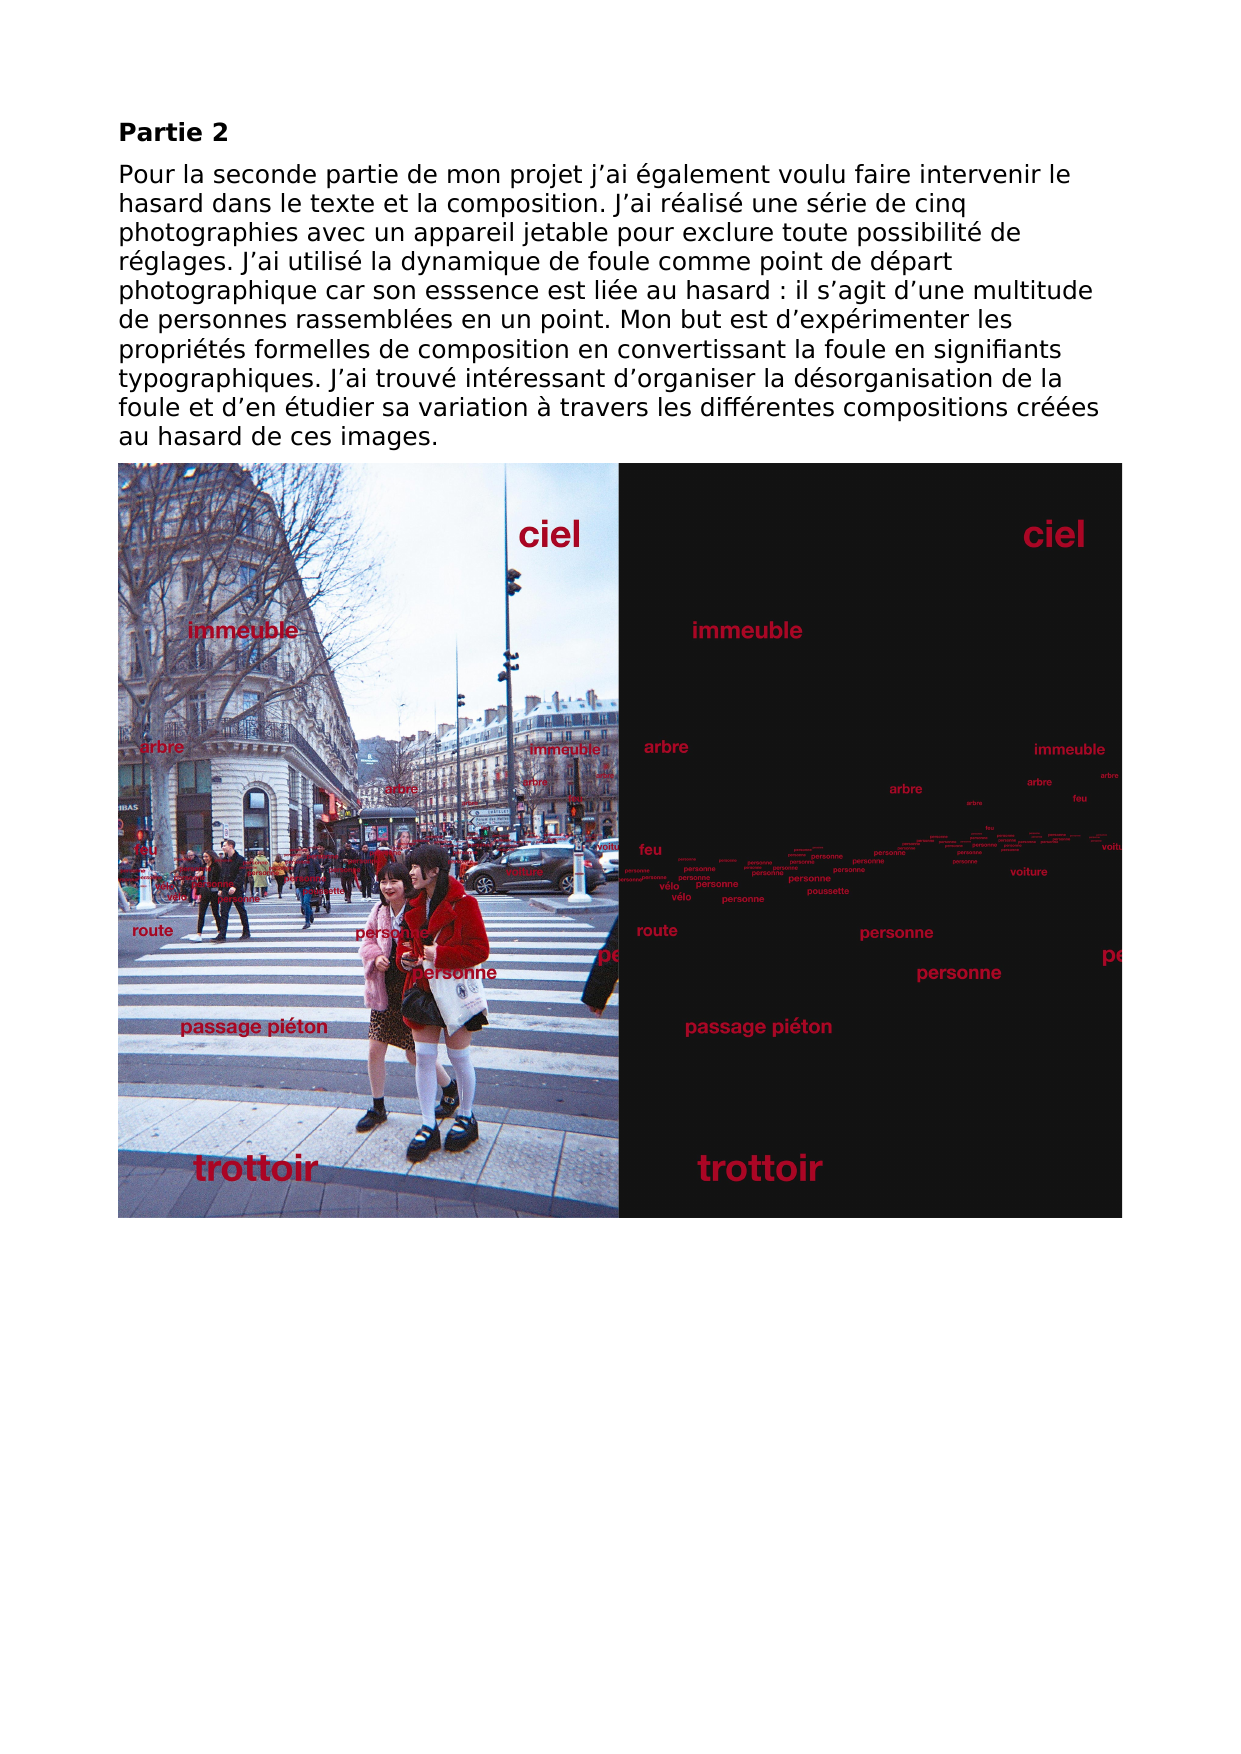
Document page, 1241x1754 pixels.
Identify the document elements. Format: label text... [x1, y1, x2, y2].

subtitle Partie 2 [118, 118, 1122, 147]
text Pour la seconde partie de mon projet j’ai également voulu faire intervenir le hasard dans le texte et la composition. J’ai réalisé une série de cinq photographies avec un appareil jetable pour exclure toute possibilité de réglages. J’ai utilisé la dynamique de foule comme point de départ photographique car son esssence est liée au hasard : il s’agit d’une multitude de personnes rassemblées en un point. Mon but est d’expérimenter les propriétés formelles de composition en convertissant la foule en signifiants typographiques. J’ai trouvé intéressant d’organiser la désorganisation de la foule et d’en étudier sa variation à travers les différentes compositions créées au hasard de ces images. [118, 160, 1122, 451]
picture [118, 463, 1123, 1218]
